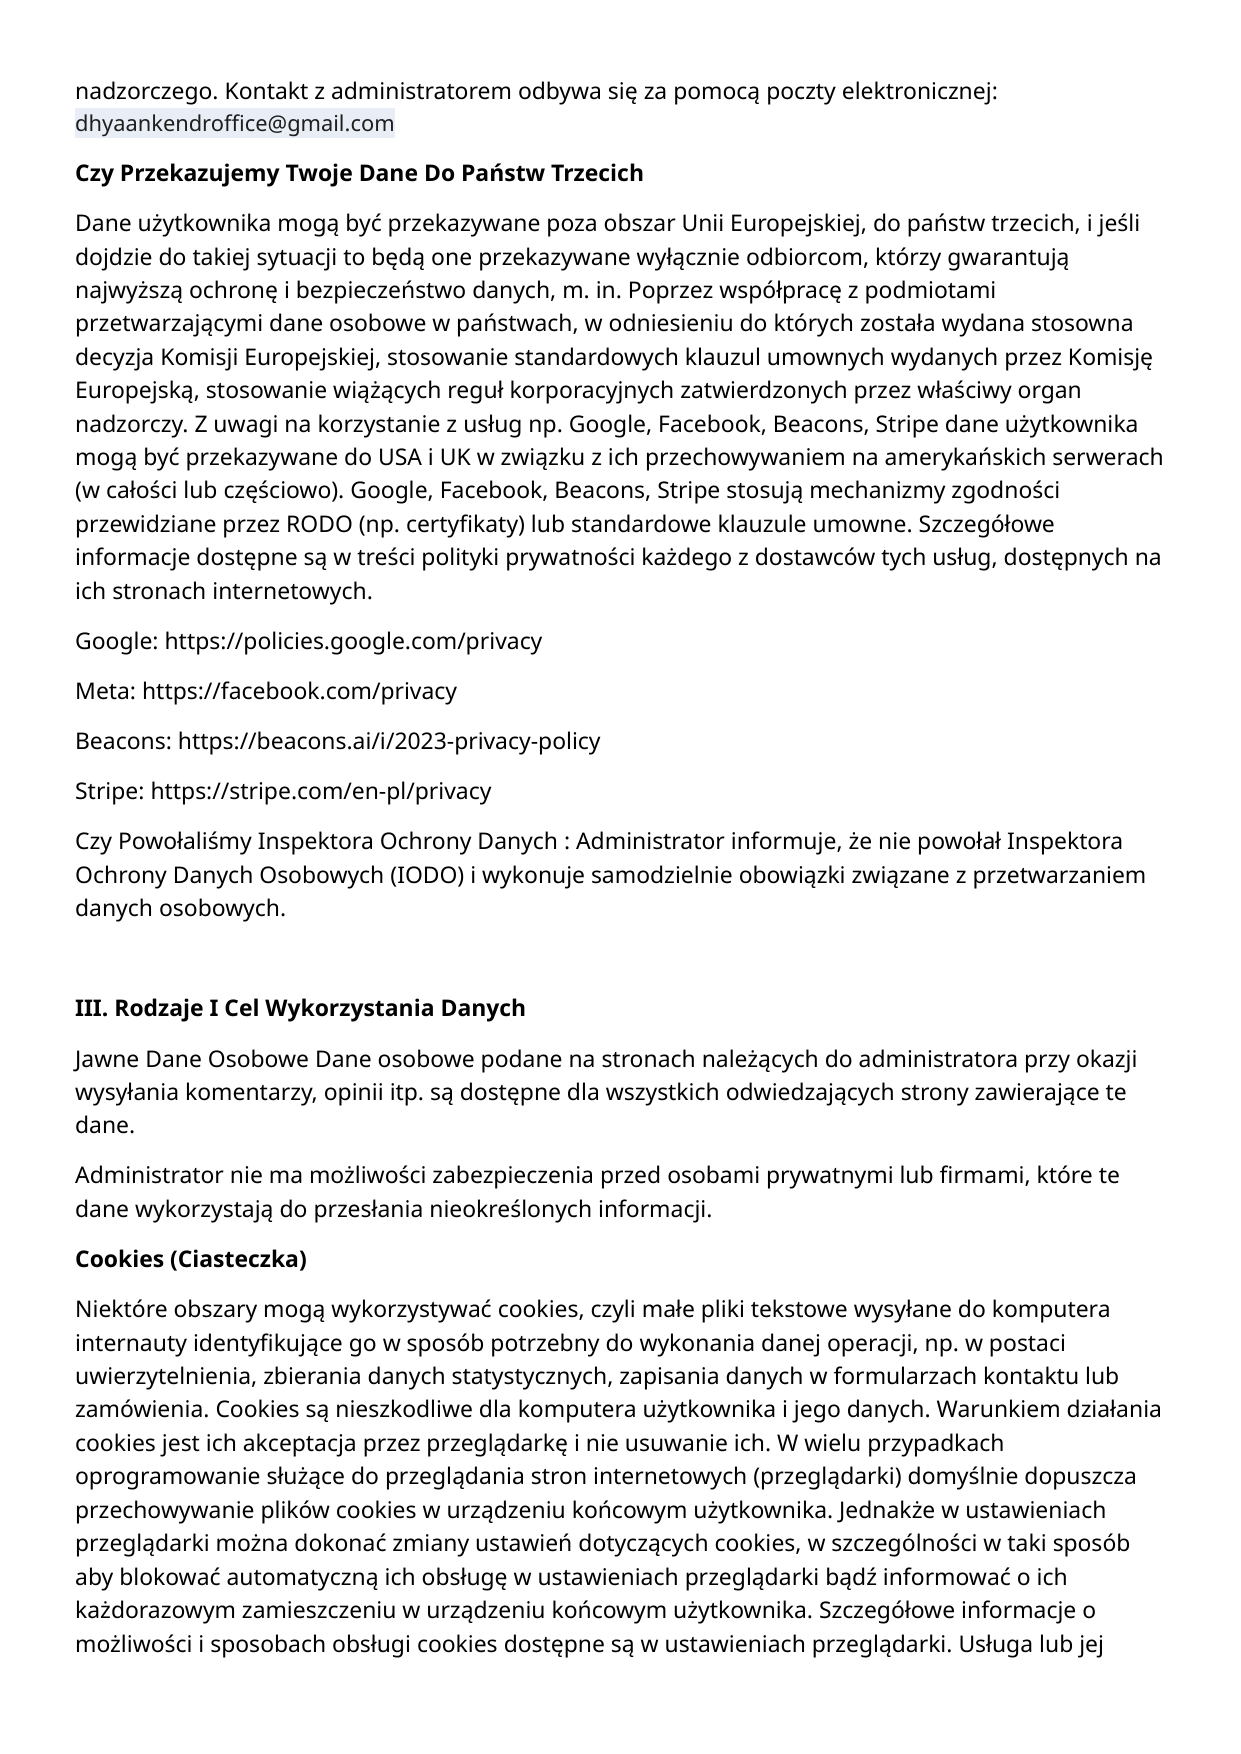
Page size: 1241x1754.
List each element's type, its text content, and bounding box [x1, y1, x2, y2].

text III. Rodzaje I Cel Wykorzystania Danych [75, 992, 1165, 1024]
text Dane użytkownika mogą być przekazywane poza obszar Unii Europejskiej, do państw trzecich, i jeśli dojdzie do takiej sytuacji to będą one przekazywane wyłącznie odbiorcom, którzy gwarantują najwyższą ochronę i bezpieczeństwo danych, m. in. Poprzez współpracę z podmiotami przetwarzającymi dane osobowe w państwach, w odniesieniu do których została wydana stosowna decyzja Komisji Europejskiej, stosowanie standardowych klauzul umownych wydanych przez Komisję Europejską, stosowanie wiążących reguł korporacyjnych zatwierdzonych przez właściwy organ nadzorczy. Z uwagi na korzystanie z usług np. Google, Facebook, Beacons, Stripe dane użytkownika mogą być przekazywane do USA i UK w związku z ich przechowywaniem na amerykańskich serwerach (w całości lub częściowo). Google, Facebook, Beacons, Stripe stosują mechanizmy zgodności przewidziane przez RODO (np. certyfikaty) lub standardowe klauzule umowne. Szczegółowe informacje dostępne są w treści polityki prywatności każdego z dostawców tych usług, dostępnych na ich stronach internetowych. [75, 207, 1165, 606]
text Czy Powołaliśmy Inspektora Ochrony Danych : Administrator informuje, że nie powołał Inspektora Ochrony Danych Osobowych (IODO) i wykonuje samodzielnie obowiązki związane z przetwarzaniem danych osobowych. [75, 825, 1165, 923]
text Czy Przekazujemy Twoje Dane Do Państw Trzecich [75, 157, 1165, 188]
text Administrator nie ma możliwości zabezpieczenia przed osobami prywatnymi lub firmami, które te dane wykorzystają do przesłania nieokreślonych informacji. [75, 1159, 1165, 1224]
text Jawne Dane Osobowe Dane osobowe podane na stronach należących do administratora przy okazji wysyłania komentarzy, opinii itp. są dostępne dla wszystkich odwiedzających strony zawierające te dane. [75, 1042, 1165, 1141]
text nadzorczego. Kontakt z administratorem odbywa się za pomocą poczty elektronicznej: dhyaankendroffice@gmail.com [75, 75, 1165, 138]
text Beacons: https://beacons.ai/i/2023-privacy-policy [75, 725, 1165, 756]
text Meta: https://facebook.com/privacy [75, 675, 1165, 706]
text Cookies (Ciasteczka) [75, 1243, 1165, 1274]
text Google: https://policies.google.com/privacy [75, 625, 1165, 656]
text Niektóre obszary mogą wykorzystywać cookies, czyli małe pliki tekstowe wysyłane do komputera internauty identyfikujące go w sposób potrzebny do wykonania danej operacji, np. w postaci uwierzytelnienia, zbierania danych statystycznych, zapisania danych w formularzach kontaktu lub zamówienia. Cookies są nieszkodliwe dla komputera użytkownika i jego danych. Warunkiem działania cookies jest ich akceptacja przez przeglądarkę i nie usuwanie ich. W wielu przypadkach oprogramowanie służące do przeglądania stron internetowych (przeglądarki) domyślnie dopuszcza przechowywanie plików cookies w urządzeniu końcowym użytkownika. Jednakże w ustawieniach przeglądarki można dokonać zmiany ustawień dotyczących cookies, w szczególności w taki sposób aby blokować automatyczną ich obsługę w ustawieniach przeglądarki bądź informować o ich każdorazowym zamieszczeniu w urządzeniu końcowym użytkownika. Szczegółowe informacje o możliwości i sposobach obsługi cookies dostępne są w ustawieniach przeglądarki. Usługa lub jej [75, 1293, 1165, 1659]
text Stripe: https://stripe.com/en-pl/privacy [75, 775, 1165, 806]
